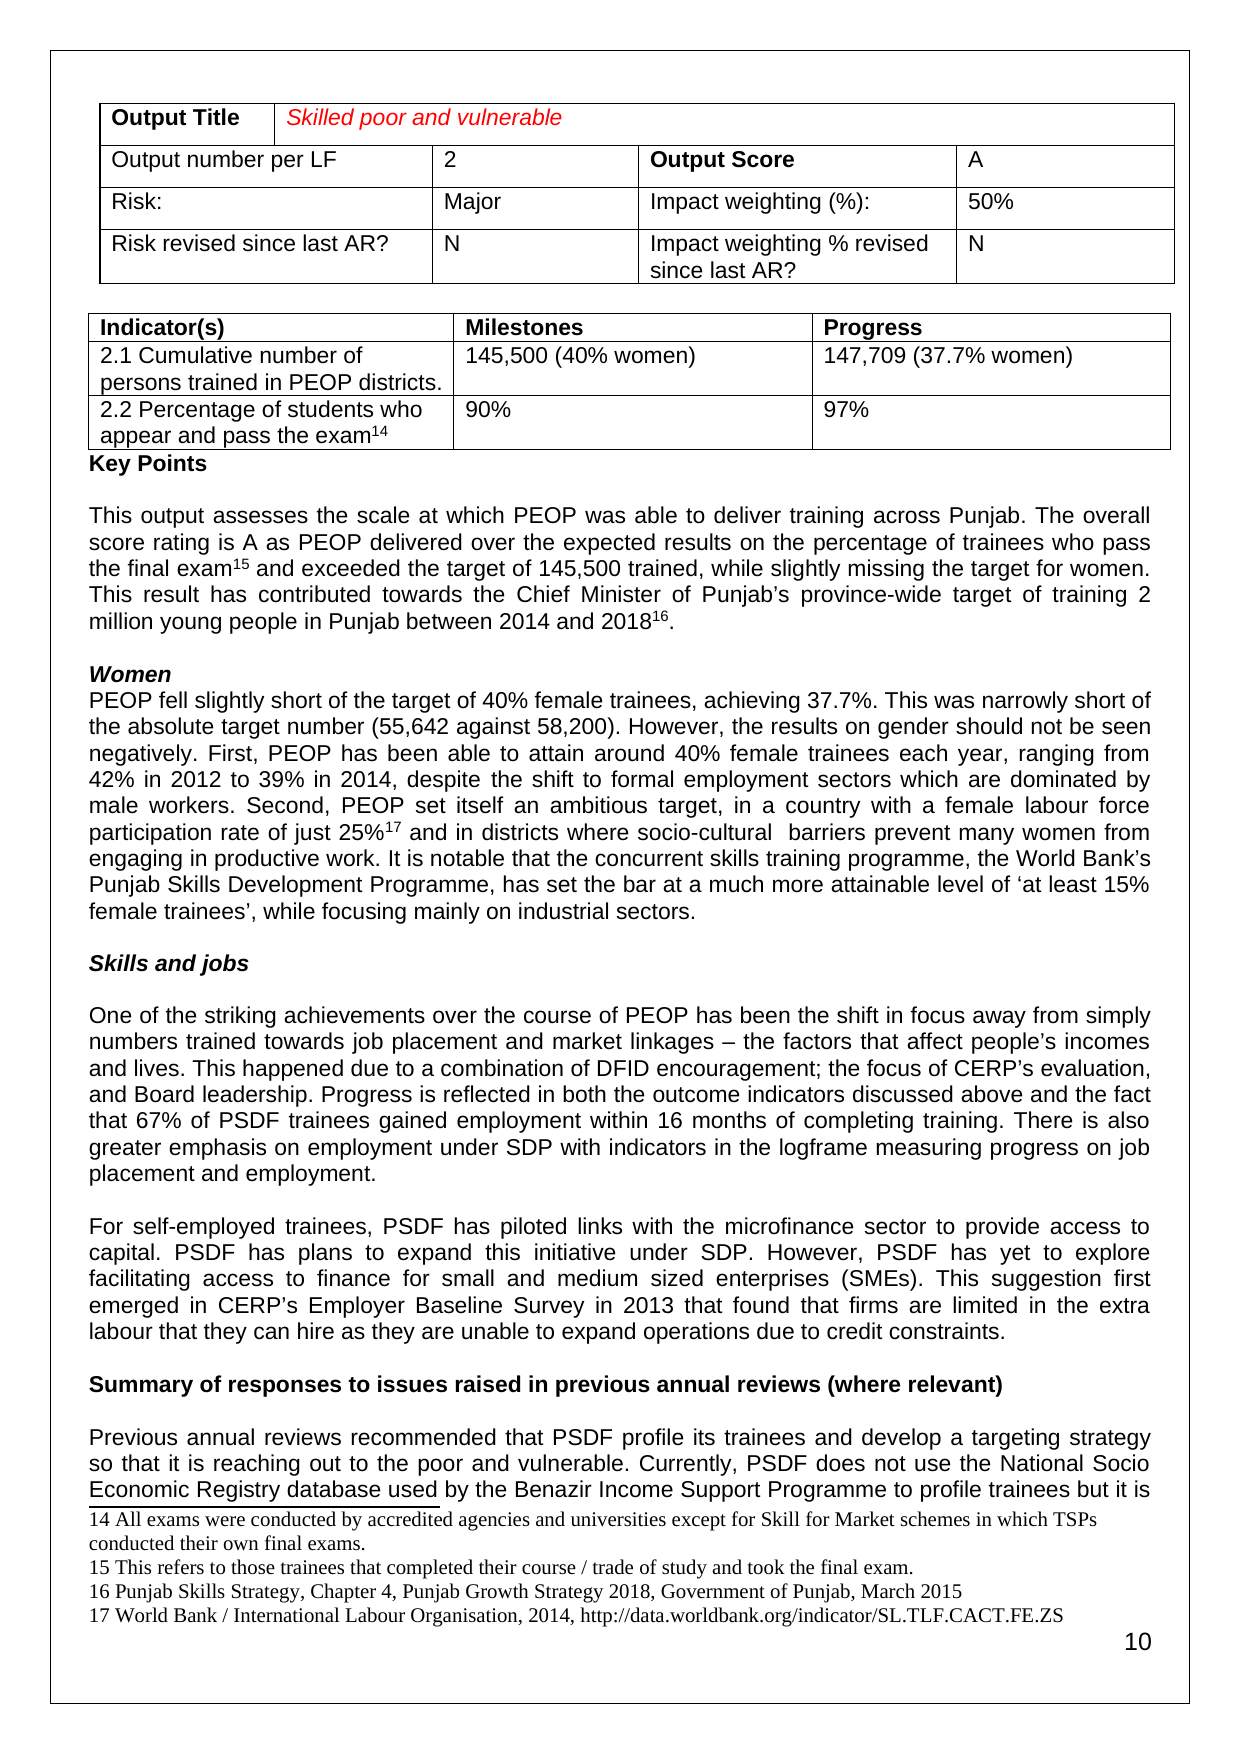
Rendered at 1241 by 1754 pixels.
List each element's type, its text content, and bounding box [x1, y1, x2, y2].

text Women [89, 661, 1152, 687]
text Key Points [89, 450, 1152, 476]
table_cell 145,500 (40% women) [454, 342, 812, 395]
table_cell 147,709 (37.7% women) [813, 342, 1170, 395]
table_cell N [433, 230, 638, 283]
table_cell 97% [813, 396, 1170, 449]
table_cell Impact weighting (%): [639, 188, 956, 229]
text Previous annual reviews recommended that PSDF profile its trainees and develop a targeting strategy so that it is reaching out to the poor and vulnerable. Currently, PSDF does not use the National Socio Economic Registry database used by the Benazir Income Support Programme to profile trainees but it is [89, 1423, 1152, 1502]
text This output assesses the scale at which PEOP was able to deliver training across Punjab. The overall score rating is A as PEOP delivered over the expected results on the percentage of trainees who pass the final exam and exceeded the target of 145,500 trained, while slightly missing the target for women. This result has contributed towards the Chief Minister of Punjab’s province-wide target of training 2 million young people in Punjab between 2014 and 2018. [89, 502, 1152, 634]
table_cell 2.1 Cumulative number of persons trained in PEOP districts. [89, 342, 453, 395]
table_cell Major [433, 188, 638, 229]
table_cell Output Score [639, 146, 956, 187]
table_header Indicator(s) [89, 314, 453, 341]
table_header Skilled poor and vulnerable [275, 104, 1174, 145]
text This refers to those trainees that completed their course / trade of study and took the final exam. [89, 1555, 1152, 1579]
table_header Milestones [454, 314, 812, 341]
table_header Progress [813, 314, 1170, 341]
table_cell 50% [957, 188, 1174, 229]
table_cell N [957, 230, 1174, 283]
text Summary of responses to issues raised in previous annual reviews (where relevant) [89, 1371, 1152, 1397]
table_cell A [957, 146, 1174, 187]
table_cell 90% [454, 396, 812, 449]
text Punjab Skills Strategy, Chapter 4, Punjab Growth Strategy 2018, Government of Punjab, March 2015 [89, 1579, 1152, 1603]
table_cell 2.2 Percentage of students who appear and pass the exam [89, 396, 453, 449]
table_cell Impact weighting % revised since last AR? [639, 230, 956, 283]
table_cell Risk: [101, 188, 432, 229]
table_cell Output number per LF [101, 146, 432, 187]
text PEOP fell slightly short of the target of 40% female trainees, achieving 37.7%. This was narrowly short of the absolute target number (55,642 against 58,200). However, the results on gender should not be seen negatively. First, PEOP has been able to attain around 40% female trainees each year, ranging from 42% in 2012 to 39% in 2014, despite the shift to formal employment sectors which are dominated by male workers. Second, PEOP set itself an ambitious target, in a country with a female labour force participation rate of just 25% and in districts where socio-cultural barriers prevent many women from engaging in productive work. It is notable that the concurrent skills training programme, the World Bank’s Punjab Skills Development Programme, has set the bar at a much more attainable level of ‘at least 15% female trainees’, while focusing mainly on industrial sectors. [89, 687, 1152, 924]
table_cell 2 [433, 146, 638, 187]
table_header Output Title [101, 104, 274, 145]
table_cell Risk revised since last AR? [101, 230, 432, 283]
text For self-employed trainees, PSDF has piloted links with the microfinance sector to provide access to capital. PSDF has plans to expand this initiative under SDP. However, PSDF has yet to explore facilitating access to finance for small and medium sized enterprises (SMEs). This suggestion first emerged in CERP’s Employer Baseline Survey in 2013 that found that firms are limited in the extra labour that they can hire as they are unable to expand operations due to credit constraints. [89, 1213, 1152, 1344]
text Skills and jobs [89, 950, 1152, 977]
text One of the striking achievements over the course of PEOP has been the shift in focus away from simply numbers trained towards job placement and market linkages – the factors that affect people’s incomes and lives. This happened due to a combination of DFID encouragement; the focus of CERP’s evaluation, and Board leadership. Progress is reflected in both the outcome indicators discussed above and the fact that 67% of PSDF trainees gained employment within 16 months of completing training. There is also greater emphasis on employment under SDP with indicators in the logframe measuring progress on job placement and employment. [89, 1002, 1152, 1186]
text World Bank / International Labour Organisation, 2014, http://data.worldbank.org/indicator/SL.TLF.CACT.FE.ZS [89, 1603, 1152, 1627]
